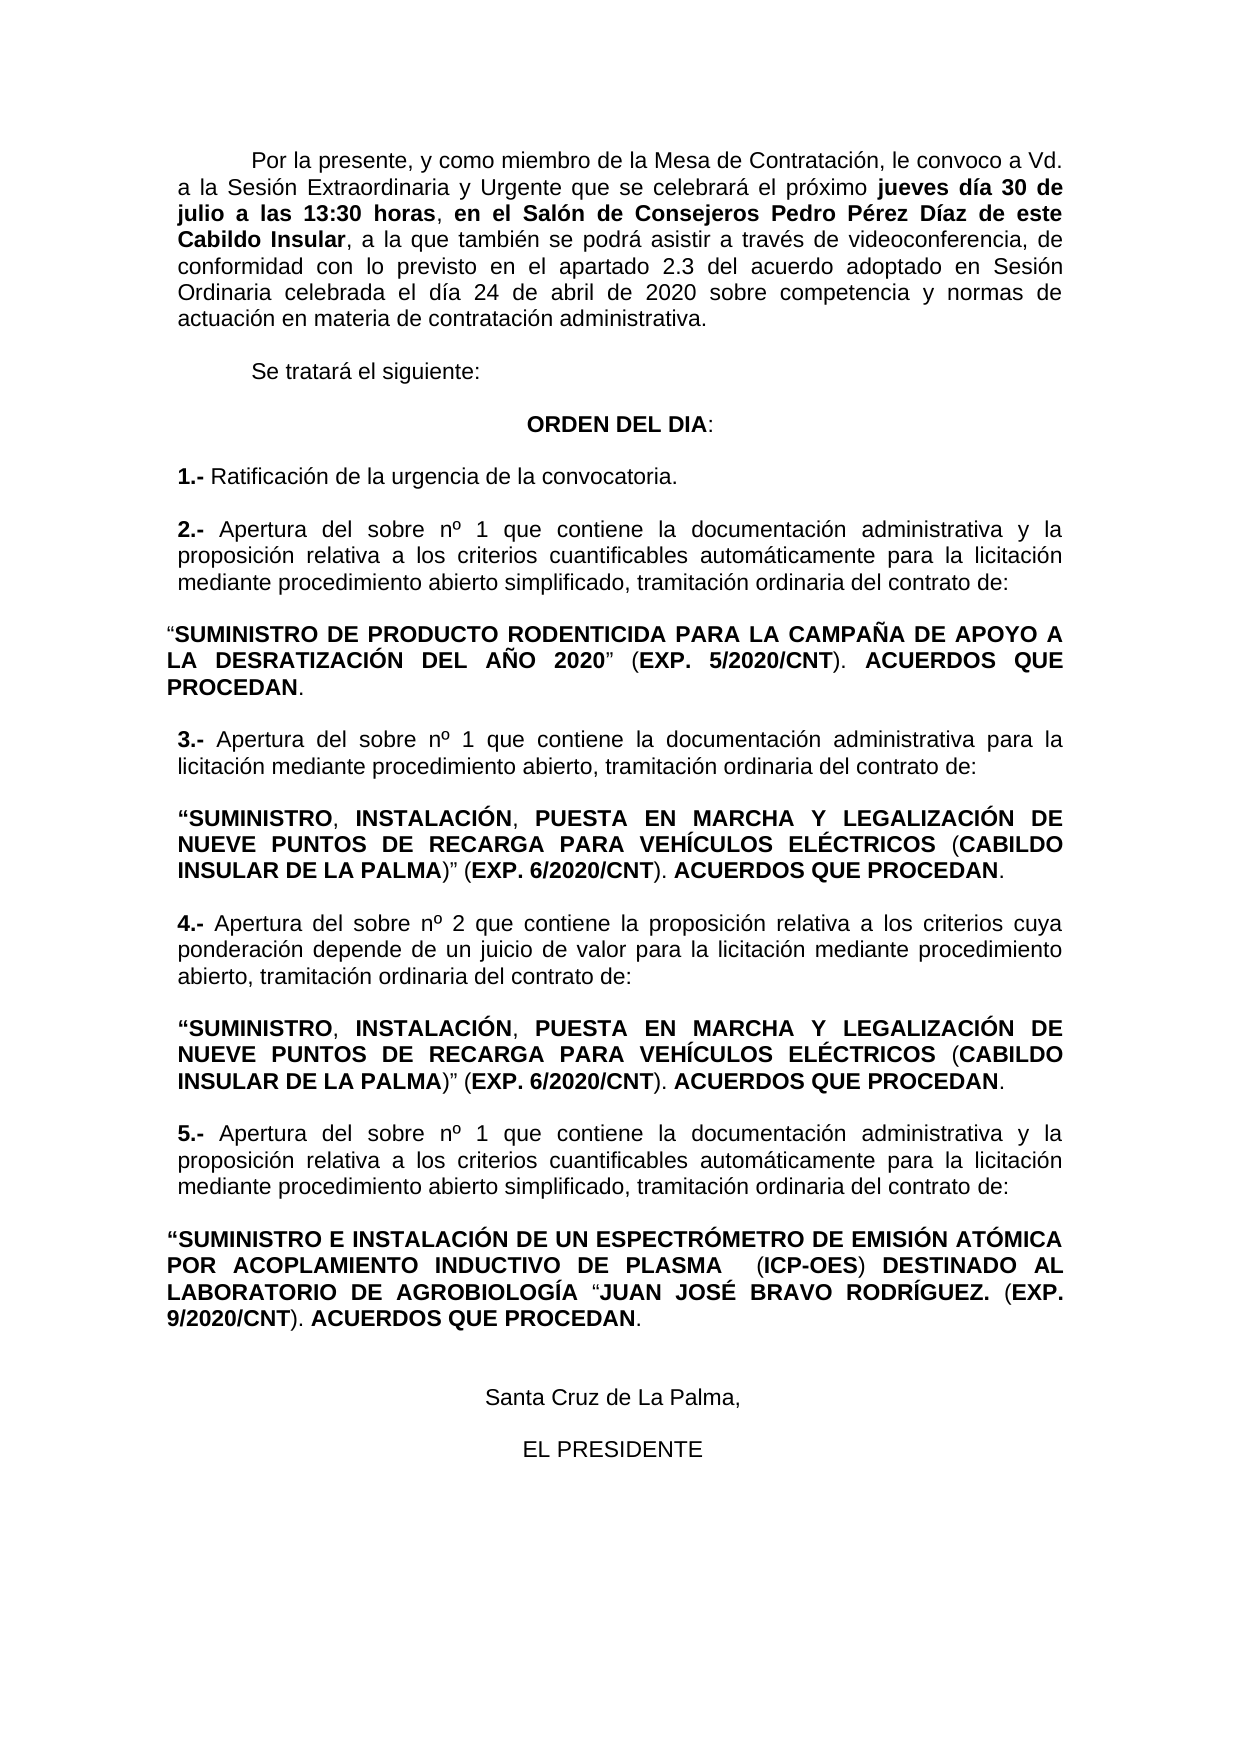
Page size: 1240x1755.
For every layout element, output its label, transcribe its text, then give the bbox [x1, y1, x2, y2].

text Por la presente, y como miembro de la Mesa de Contratación, le convoco a Vd. a la Sesión Extraordinaria y Urgente que se celebrará el próximo jueves día 30 de julio a las 13:30 horas, en el Salón de Consejeros Pedro Pérez Díaz de este Cabildo Insular, a la que también se podrá asistir a través de videoconferencia, de conformidad con lo previsto en el apartado 2.3 del acuerdo adoptado en Sesión Ordinaria celebrada el día 24 de abril de 2020 sobre competencia y normas de actuación en materia de contratación administrativa. [177, 147, 1063, 332]
text Santa Cruz de La Palma, EL PRESIDENTE [484, 1384, 741, 1463]
text 5.- Apertura del sobre nº 1 que contiene la documentación administrativa y la proposición relativa a los criterios cuantificables automáticamente para la licitación mediante procedimiento abierto simplificado, tramitación ordinaria del contrato de: [177, 1120, 1063, 1199]
subtitle “SUMINISTRO E INSTALACIÓN DE UN ESPECTRÓMETRO DE EMISIÓN ATÓMICA POR ACOPLAMIENTO INDUCTIVO DE PLASMA (ICP-OES) DESTINADO AL LABORATORIO DE AGROBIOLOGÍA “JUAN JOSÉ BRAVO RODRÍGUEZ. (EXP. 9/2020/CNT). ACUERDOS QUE PROCEDAN. [167, 1226, 1064, 1331]
subtitle “SUMINISTRO, INSTALACIÓN, PUESTA EN MARCHA Y LEGALIZACIÓN DE NUEVE PUNTOS DE RECARGA PARA VEHÍCULOS ELÉCTRICOS (CABILDO INSULAR DE LA PALMA)” (EXP. 6/2020/CNT). ACUERDOS QUE PROCEDAN. [177, 1015, 1063, 1094]
text 1.- Ratificación de la urgencia de la convocatoria. [177, 463, 1075, 490]
subtitle “SUMINISTRO DE PRODUCTO RODENTICIDA PARA LA CAMPAÑA DE APOYO A LA DESRATIZACIÓN DEL AÑO 2020” (EXP. 5/2020/CNT). ACUERDOS QUE PROCEDAN. [167, 621, 1064, 700]
subtitle ORDEN DEL DIA: [360, 411, 880, 437]
text Se tratará el siguiente: [251, 358, 1075, 384]
subtitle “SUMINISTRO, INSTALACIÓN, PUESTA EN MARCHA Y LEGALIZACIÓN DE NUEVE PUNTOS DE RECARGA PARA VEHÍCULOS ELÉCTRICOS (CABILDO INSULAR DE LA PALMA)” (EXP. 6/2020/CNT). ACUERDOS QUE PROCEDAN. [177, 805, 1063, 884]
text 2.- Apertura del sobre nº 1 que contiene la documentación administrativa y la proposición relativa a los criterios cuantificables automáticamente para la licitación mediante procedimiento abierto simplificado, tramitación ordinaria del contrato de: [177, 516, 1063, 595]
text 4.- Apertura del sobre nº 2 que contiene la proposición relativa a los criterios cuya ponderación depende de un juicio de valor para la licitación mediante procedimiento abierto, tramitación ordinaria del contrato de: [177, 910, 1064, 989]
text 3.- Apertura del sobre nº 1 que contiene la documentación administrativa para la licitación mediante procedimiento abierto, tramitación ordinaria del contrato de: [177, 726, 1063, 779]
